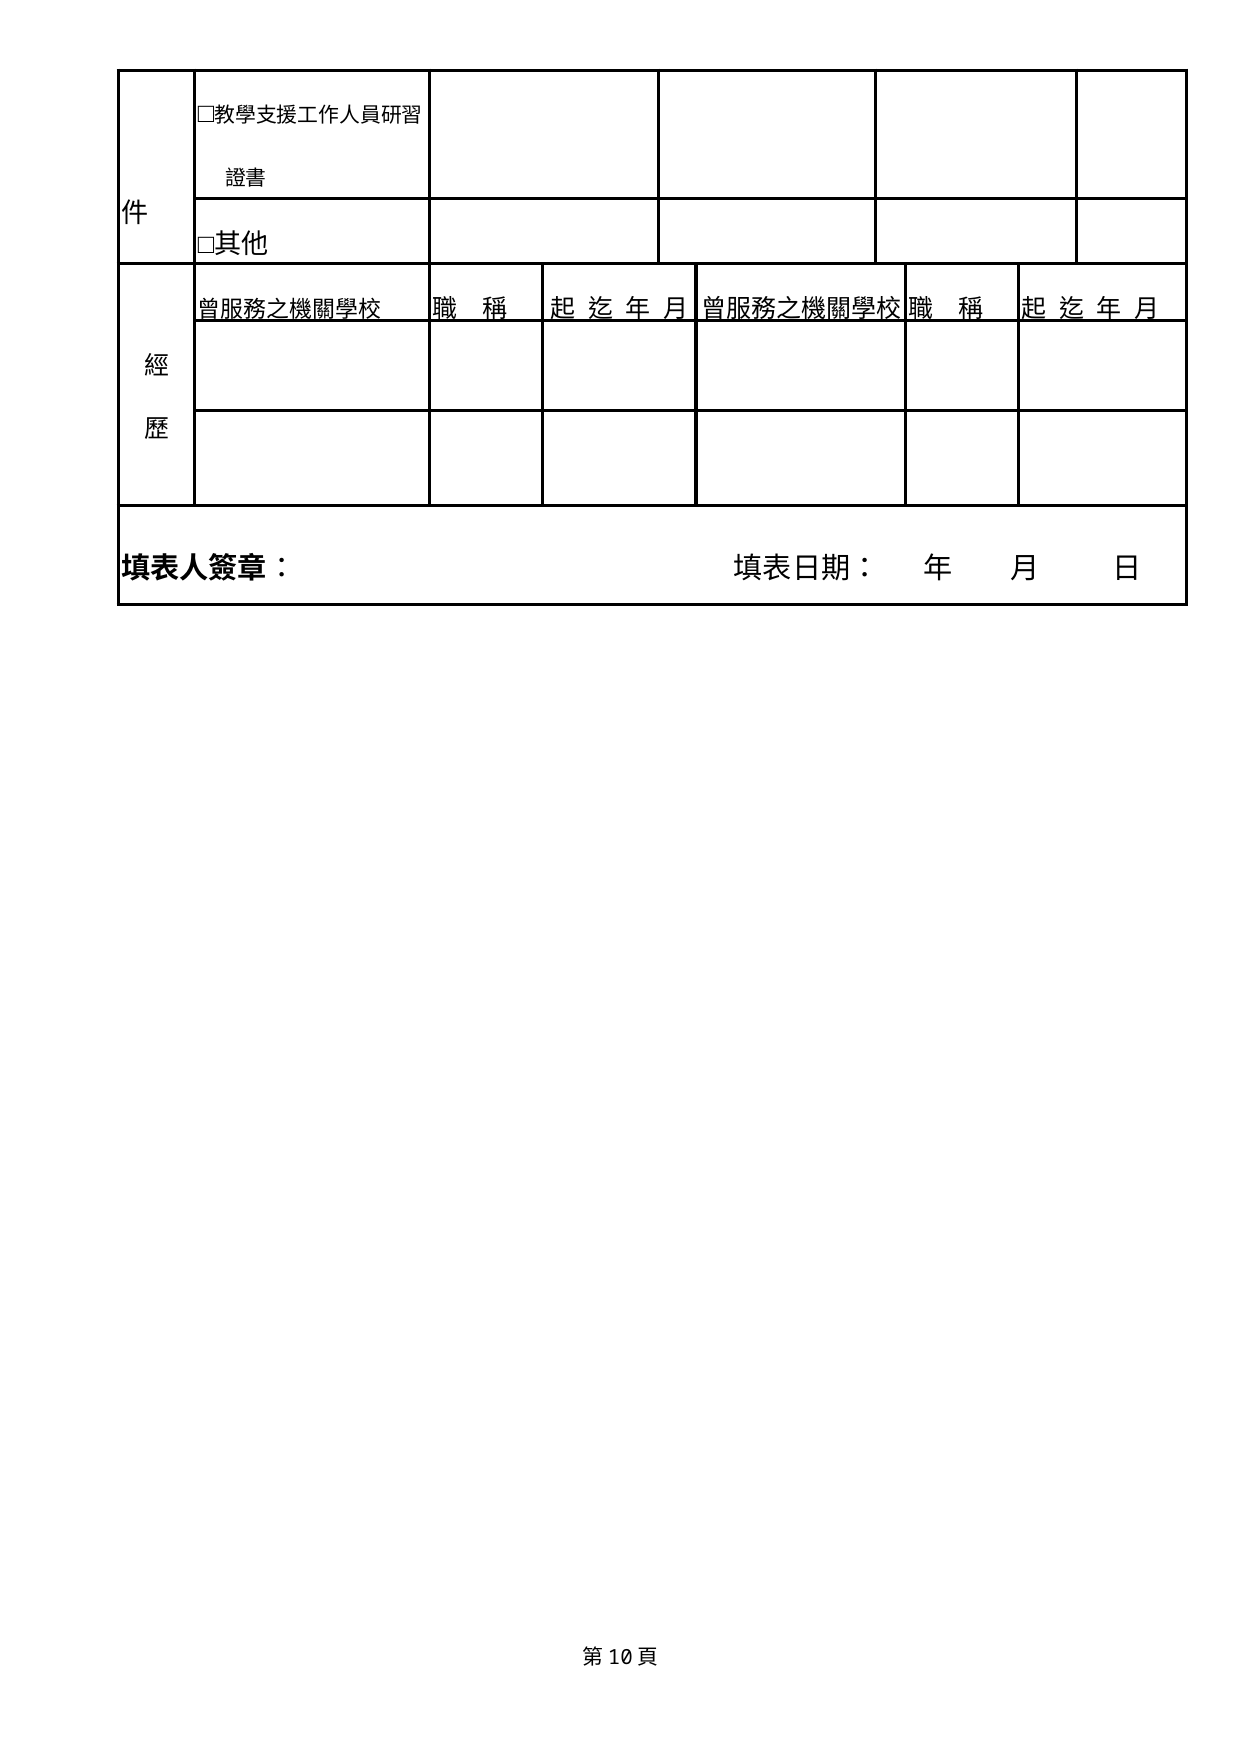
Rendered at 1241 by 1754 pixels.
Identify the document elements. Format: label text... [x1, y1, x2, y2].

table_cell [907, 412, 1017, 504]
table_cell 曾服務之機關學校 [698, 265, 904, 319]
table_cell [698, 322, 904, 408]
table_cell [1078, 72, 1185, 197]
table_cell 經 歷 [120, 265, 193, 504]
table_cell [660, 200, 874, 262]
table_cell [907, 322, 1017, 408]
table_cell □教學支援工作人員研習證書 [196, 72, 428, 197]
table_cell 填表人簽章： 填表日期： 年 月 日 [120, 507, 1185, 603]
table_cell [1078, 200, 1185, 262]
table_cell [544, 322, 694, 408]
table_cell 起 迄 年 月 [1020, 265, 1185, 319]
table_cell 件 [120, 72, 193, 262]
table_cell 起 迄 年 月 [544, 265, 694, 319]
table_cell [1020, 412, 1185, 504]
table_cell [196, 322, 428, 408]
table_cell [196, 412, 428, 504]
table_cell [544, 412, 694, 504]
table_cell [698, 412, 904, 504]
table_cell [1020, 322, 1185, 408]
table_cell [877, 72, 1075, 197]
table_cell □其他 [196, 200, 428, 262]
table_cell [431, 72, 657, 197]
table_cell [660, 72, 874, 197]
table_cell [877, 200, 1075, 262]
table_cell 職 稱 [907, 265, 1017, 319]
table_cell [431, 412, 541, 504]
table_cell 曾服務之機關學校 [196, 265, 428, 319]
table_cell 職 稱 [431, 265, 541, 319]
table_cell [431, 200, 657, 262]
table_cell [431, 322, 541, 408]
